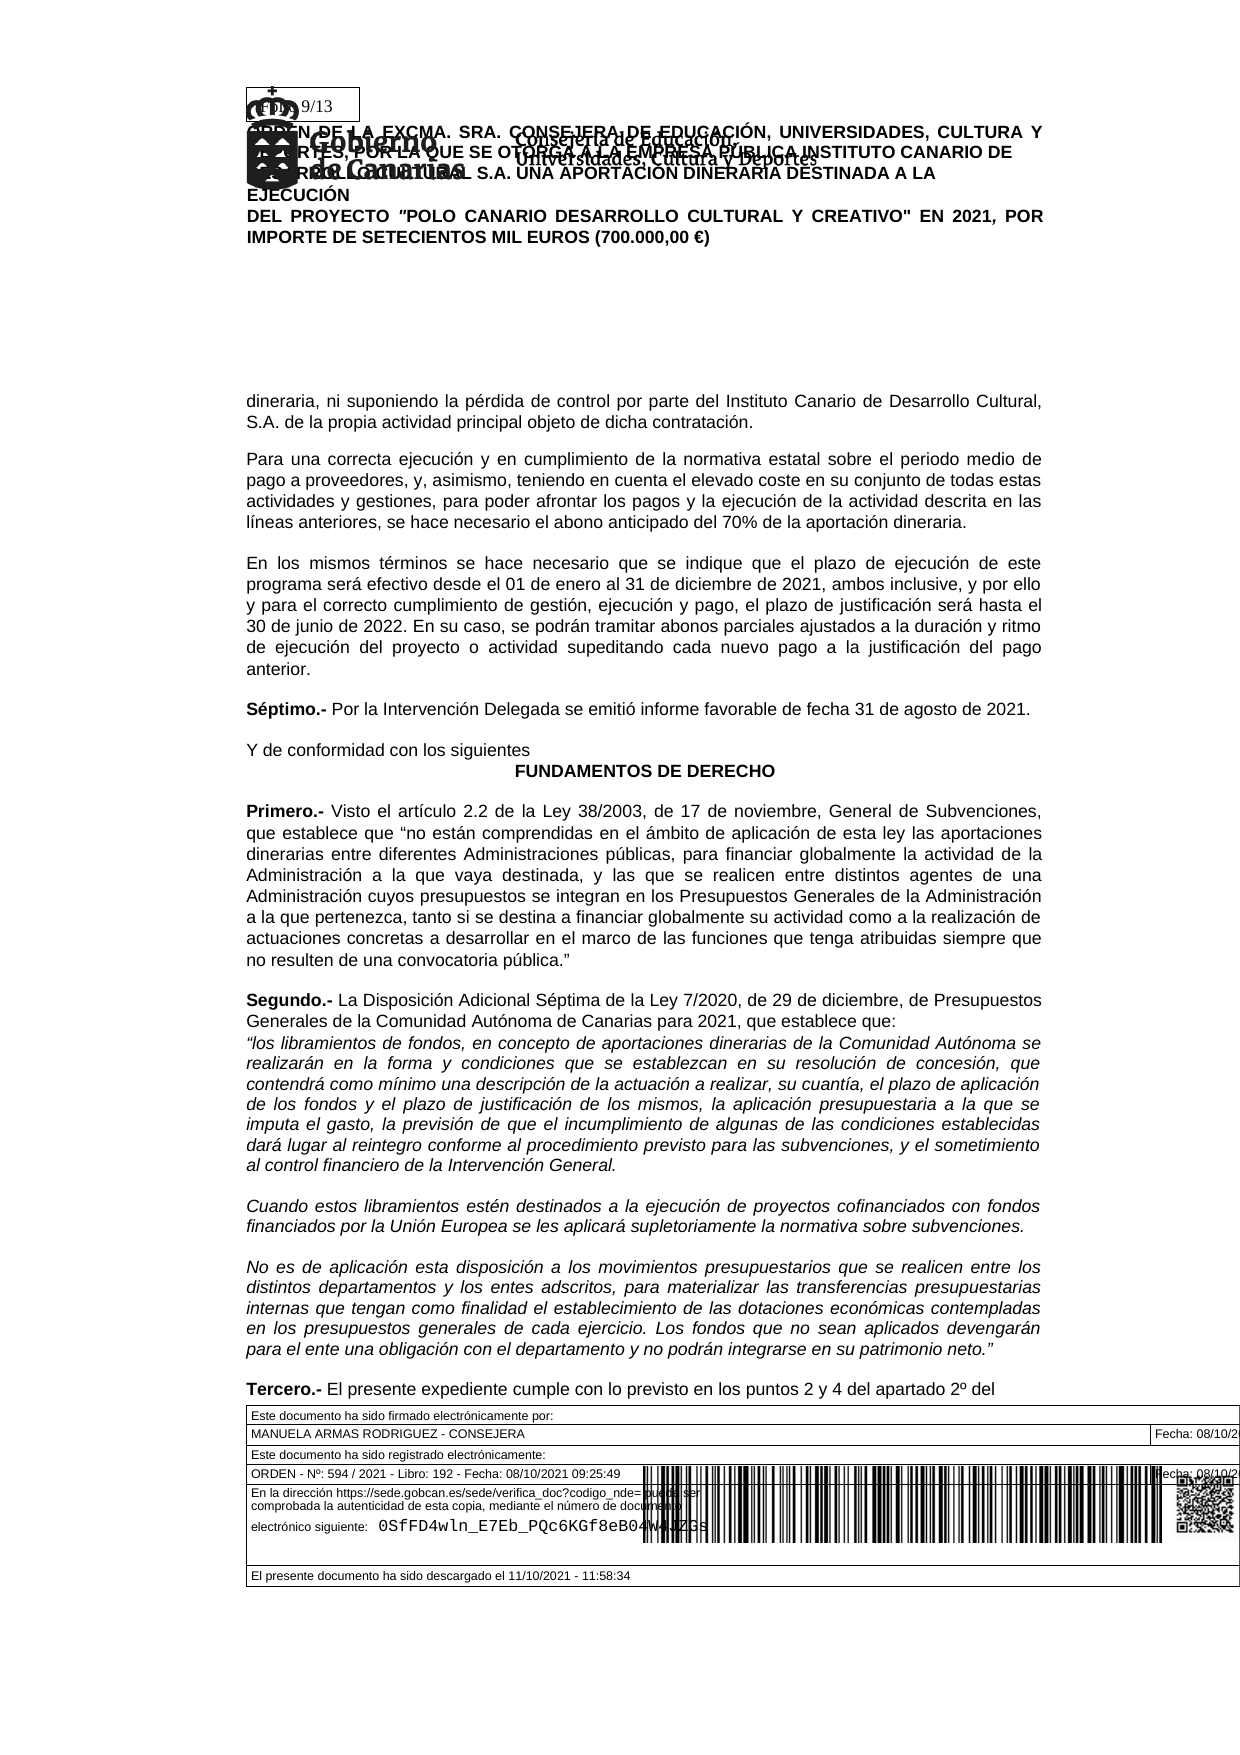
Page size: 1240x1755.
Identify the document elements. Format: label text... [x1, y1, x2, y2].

subtitle FUNDAMENTOS DE DERECHO [247, 761, 1043, 781]
text Tercero.- El presente expediente cumple con lo previsto en los puntos 2 y 4 del apartado 2º del [246, 1379, 1043, 1399]
text Y de conformidad con los siguientes [246, 739, 1043, 760]
text “los libramientos de fondos, en concepto de aportaciones dinerarias de la Comunidad Autónoma se realizarán en la forma y condiciones que se establezcan en su resolución de concesión, que contendrá como mínimo una descripción de la actuación a realizar, su cuantía, el plazo de aplicación de los fondos y el plazo de justificación de los mismos, la aplicación presupuestaria a la que se imputa el gasto, la previsión de que el incumplimiento de algunas de las condiciones establecidas dará lugar al reintegro conforme al procedimiento previsto para las subvenciones, y el sometimiento al control financiero de la Intervención General. [246, 1032, 1043, 1175]
text En los mismos términos se hace necesario que se indique que el plazo de ejecución de este programa será efectivo desde el 01 de enero al 31 de diciembre de 2021, ambos inclusive, y por ello y para el correcto cumplimiento de gestión, ejecución y pago, el plazo de justificación será hasta el 30 de junio de 2022. En su caso, se podrán tramitar abonos parciales ajustados a la duración y ritmo de ejecución del proyecto o actividad supeditando cada nuevo pago a la justificación del pago anterior. [246, 553, 1043, 679]
text Primero.- Visto el artículo 2.2 de la Ley 38/2003, de 17 de noviembre, General de Subvenciones, que establece que “no están comprendidas en el ámbito de aplicación de esta ley las aportaciones dinerarias entre diferentes Administraciones públicas, para financiar globalmente la actividad de la Administración a la que vaya destinada, y las que se realicen entre distintos agentes de una Administración cuyos presupuestos se integran en los Presupuestos Generales de la Administración a la que pertenezca, tanto si se destina a financiar globalmente su actividad como a la realización de actuaciones concretas a desarrollar en el marco de las funciones que tenga atribuidas siempre que no resulten de una convocatoria pública.” [246, 801, 1043, 970]
text No es de aplicación esta disposición a los movimientos presupuestarios que se realicen entre los distintos departamentos y los entes adscritos, para materializar las transferencias presupuestarias internas que tengan como finalidad el establecimiento de las dotaciones económicas contempladas en los presupuestos generales de cada ejercicio. Los fondos que no sean aplicados devengarán para el ente una obligación con el departamento y no podrán integrarse en su patrimonio neto.” [246, 1257, 1043, 1359]
text Para una correcta ejecución y en cumplimiento de la normativa estatal sobre el periodo medio de pago a proveedores, y, asimismo, teniendo en cuenta el elevado coste en su conjunto de todas estas actividades y gestiones, para poder afrontar los pagos y la ejecución de la actividad descrita en las líneas anteriores, se hace necesario el abono anticipado del 70% de la aportación dineraria. [246, 449, 1043, 532]
text Cuando estos libramientos estén destinados a la ejecución de proyectos cofinanciados con fondos financiados por la Unión Europea se les aplicará supletoriamente la normativa sobre subvenciones. [246, 1196, 1043, 1236]
text Séptimo.- Por la Intervención Delegada se emitió informe favorable de fecha 31 de agosto de 2021. [246, 699, 1043, 719]
text Segundo.- La Disposición Adicional Séptima de la Ley 7/2020, de 29 de diciembre, de Presupuestos Generales de la Comunidad Autónoma de Canarias para 2021, que establece que: [246, 990, 1043, 1031]
text dineraria, ni suponiendo la pérdida de control por parte del Instituto Canario de Desarrollo Cultural, S.A. de la propia actividad principal objeto de dicha contratación. [246, 390, 1043, 432]
